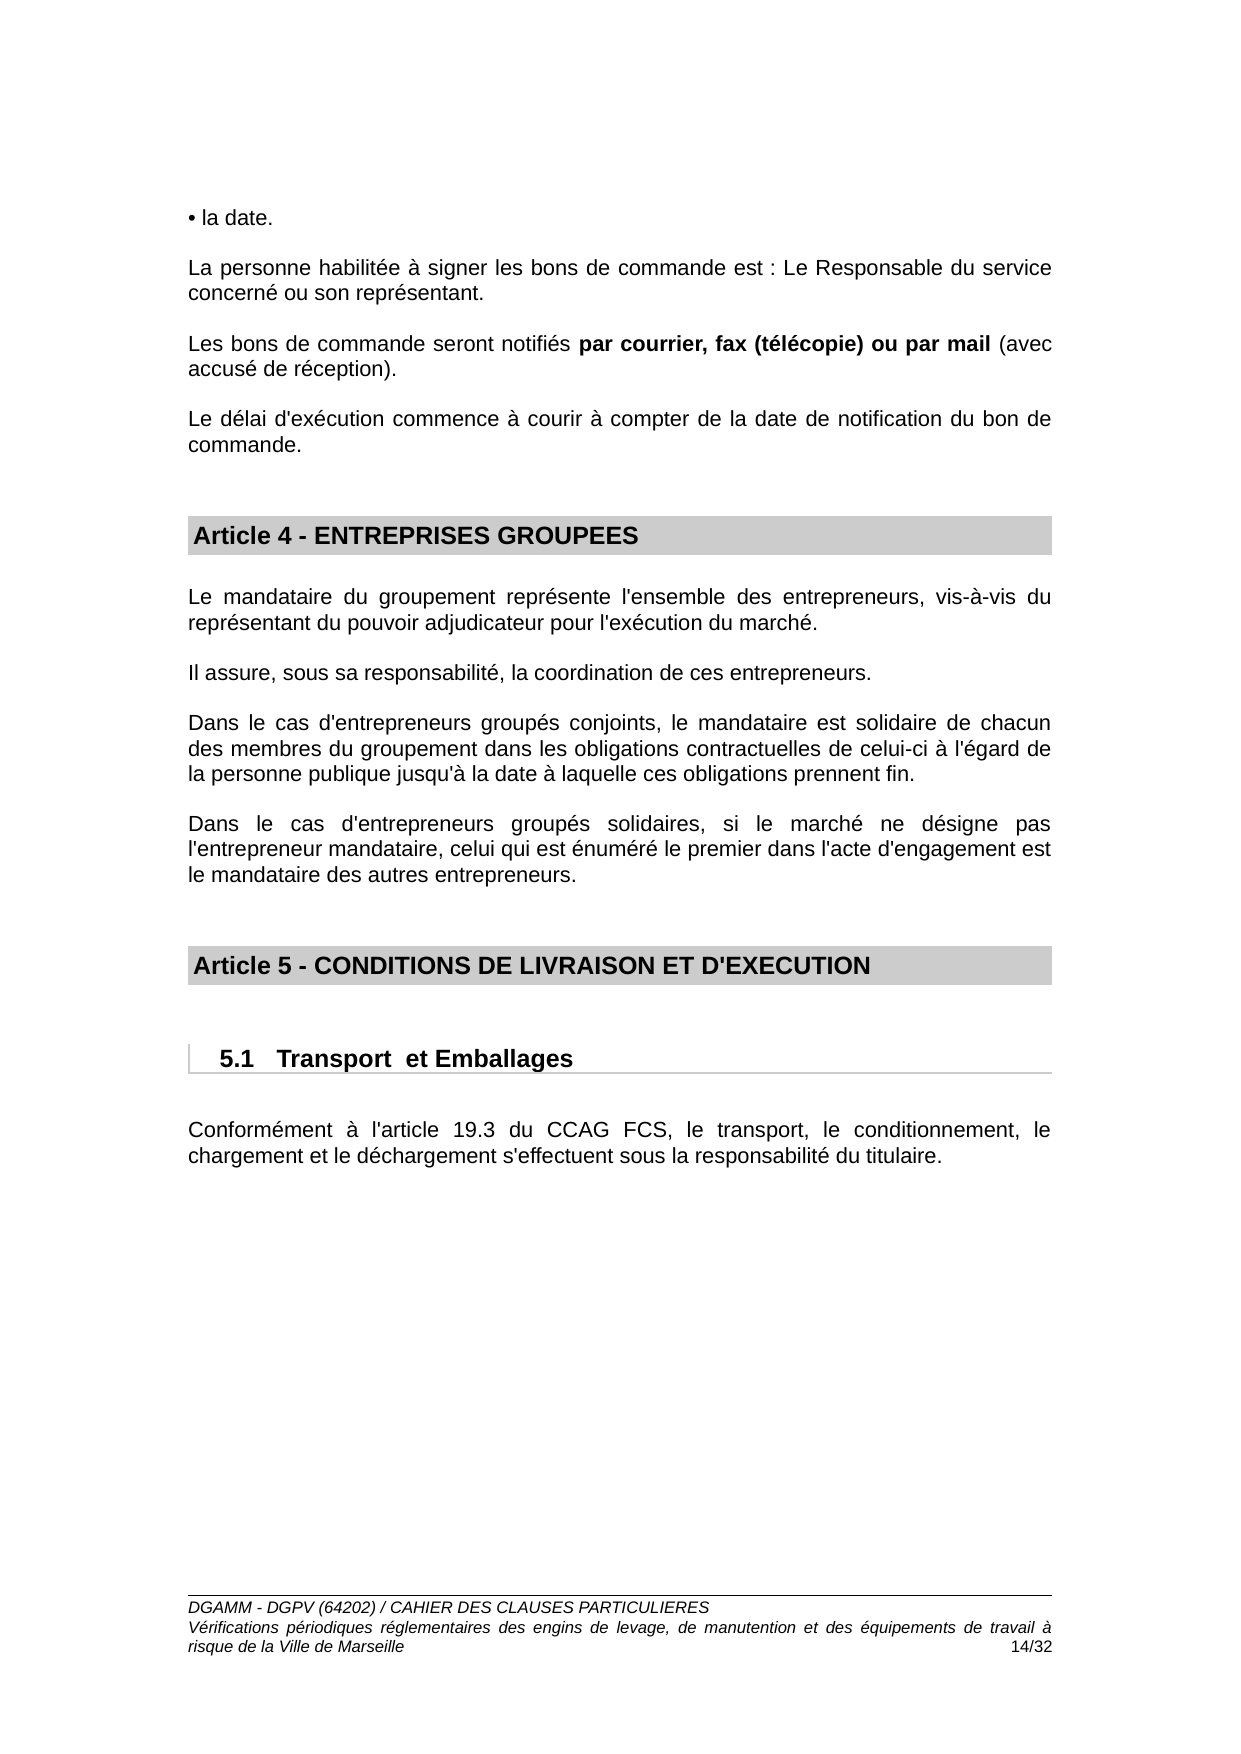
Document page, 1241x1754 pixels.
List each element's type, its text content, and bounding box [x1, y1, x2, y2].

text Le mandataire du groupement représente l'ensemble des entrepreneurs, vis-à-vis du représentant du pouvoir adjudicateur pour l'exécution du marché. [188, 584, 1052, 634]
text Dans le cas d'entrepreneurs groupés conjoints, le mandataire est solidaire de chacun des membres du groupement dans les obligations contractuelles de celui-ci à l'égard de la personne publique jusqu'à la date à laquelle ces obligations prennent fin. [188, 710, 1052, 786]
text La personne habilitée à signer les bons de commande est : Le Responsable du service concerné ou son représentant. [188, 255, 1052, 305]
text Les bons de commande seront notifiés par courrier, fax (télécopie) ou par mail (avec accusé de réception). [188, 331, 1052, 381]
text Le délai d'exécution commence à courir à compter de la date de notification du bon de commande. [188, 406, 1052, 457]
subtitle CONDITIONS DE LIVRAISON ET D'EXECUTION [190, 948, 1050, 983]
text • la date. [188, 204, 1052, 230]
subtitle ENTREPRISES GROUPEES [190, 518, 1050, 553]
text Conformément à l'article 19.3 du CCAG FCS, le transport, le conditionnement, le chargement et le déchargement s'effectuent sous la responsabilité du titulaire. [188, 1117, 1052, 1168]
text Il assure, sous sa responsabilité, la coordination de ces entrepreneurs. [188, 660, 1052, 685]
subtitle Transport et Emballages [190, 1044, 1052, 1072]
text Dans le cas d'entrepreneurs groupés solidaires, si le marché ne désigne pas l'entrepreneur mandataire, celui qui est énuméré le premier dans l'acte d'engagement est le mandataire des autres entrepreneurs. [188, 811, 1052, 887]
